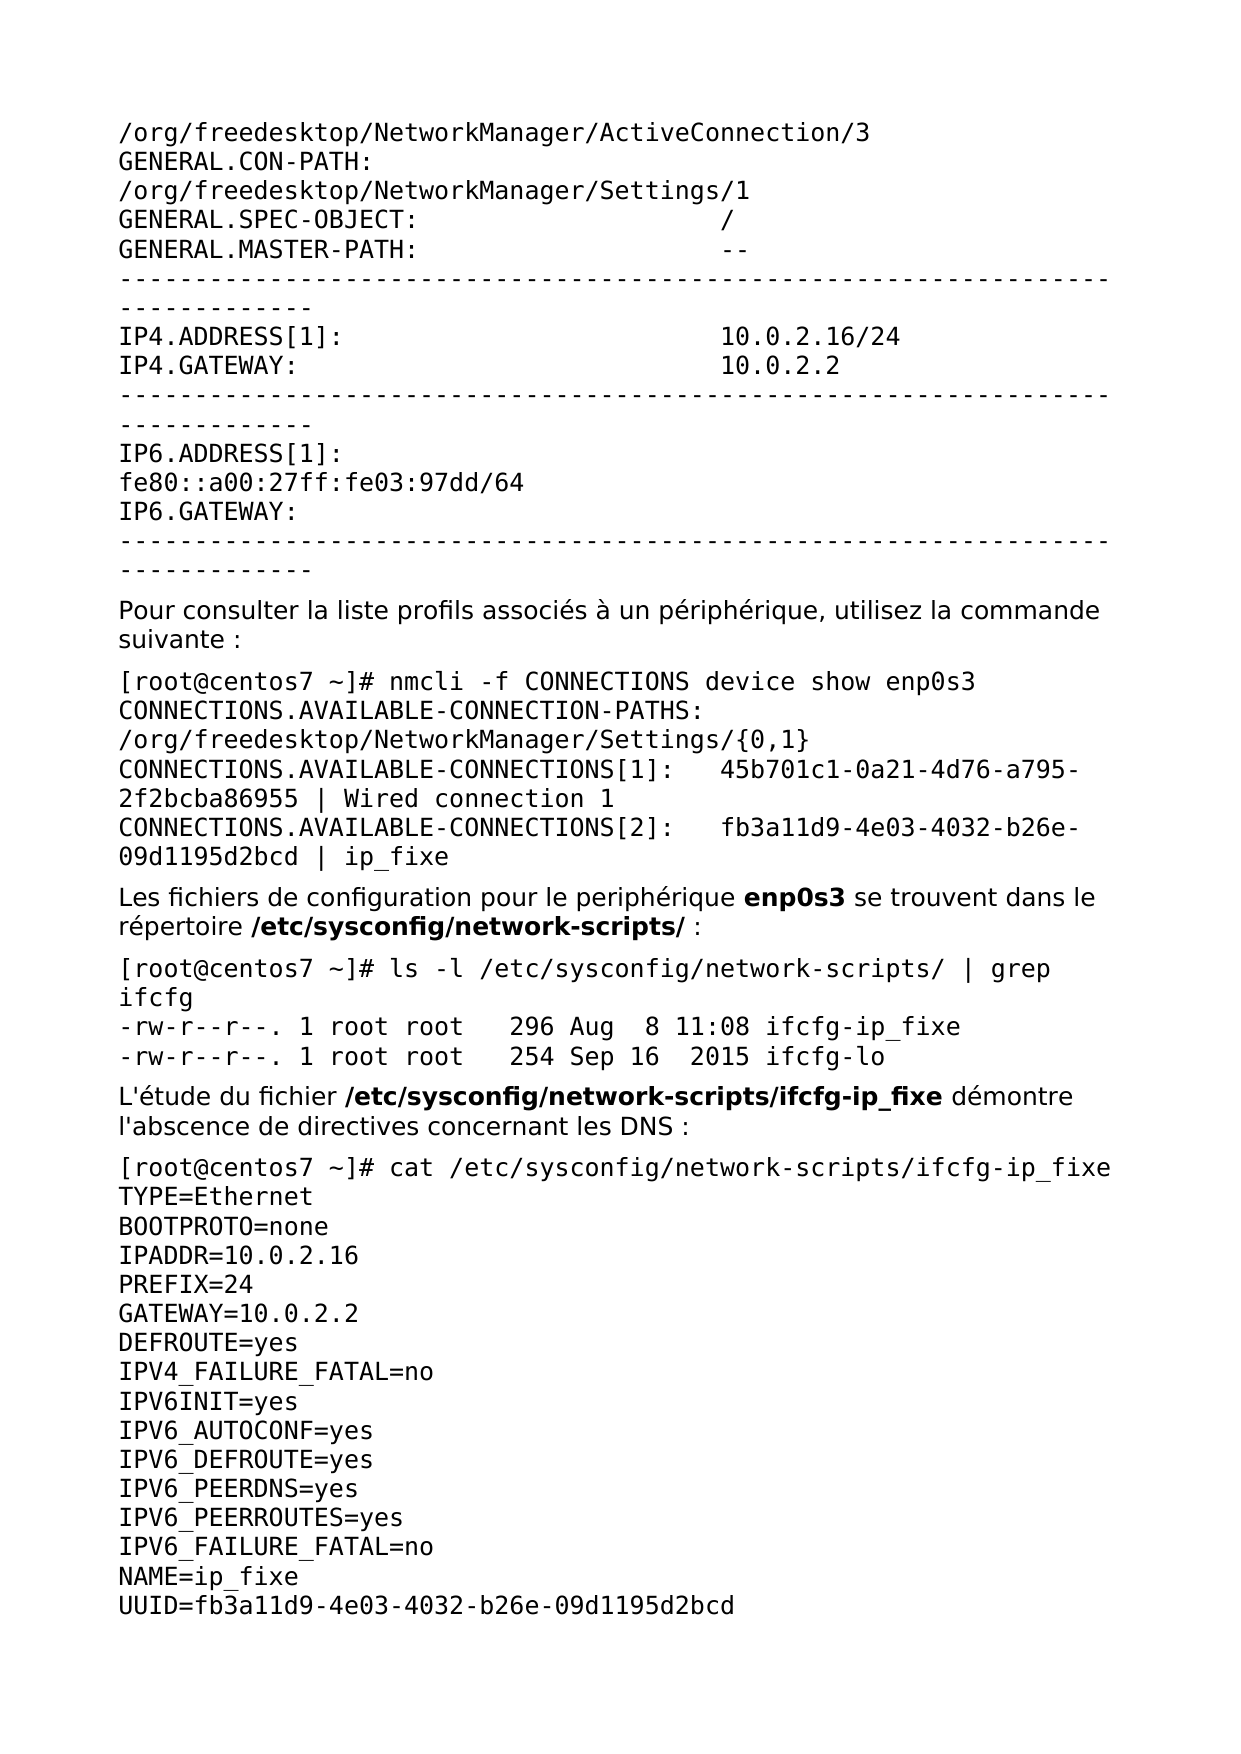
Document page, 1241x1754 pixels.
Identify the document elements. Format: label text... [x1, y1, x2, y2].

text [root@centos7 ~]# cat /etc/sysconfig/network-scripts/ifcfg-ip_fixe TYPE=Ethernet BOOTPROTO=none IPADDR=10.0.2.16 PREFIX=24 GATEWAY=10.0.2.2 DEFROUTE=yes IPV4_FAILURE_FATAL=no IPV6INIT=yes IPV6_AUTOCONF=yes IPV6_DEFROUTE=yes IPV6_PEERDNS=yes IPV6_PEERROUTES=yes IPV6_FAILURE_FATAL=no NAME=ip_fixe UUID=fb3a11d9-4e03-4032-b26e-09d1195d2bcd [118, 1153, 1122, 1620]
text /org/freedesktop/NetworkManager/ActiveConnection/3 GENERAL.CON-PATH: /org/freedesktop/NetworkManager/Settings/1 GENERAL.SPEC-OBJECT: / GENERAL.MASTER-PATH: -- ------------------------------------------------------------------------------- IP4.ADDRESS[1]: 10.0.2.16/24 IP4.GATEWAY: 10.0.2.2 ------------------------------------------------------------------------------- IP6.ADDRESS[1]: fe80::a00:27ff:fe03:97dd/64 IP6.GATEWAY: ------------------------------------------------------------------------------- [118, 118, 1122, 585]
text [root@centos7 ~]# ls -l /etc/sysconfig/network-scripts/ | grep ifcfg -rw-r--r--. 1 root root 296 Aug 8 11:08 ifcfg-ip_fixe -rw-r--r--. 1 root root 254 Sep 16 2015 ifcfg-lo [118, 954, 1122, 1071]
text Les fichiers de configuration pour le periphérique enp0s3 se trouvent dans le répertoire /etc/sysconfig/network-scripts/ : [118, 883, 1122, 942]
text Pour consulter la liste profils associés à un périphérique, utilisez la commande suivante : [118, 597, 1122, 655]
text [root@centos7 ~]# nmcli -f CONNECTIONS device show enp0s3 CONNECTIONS.AVAILABLE-CONNECTION-PATHS: /org/freedesktop/NetworkManager/Settings/{0,1} CONNECTIONS.AVAILABLE-CONNECTIONS[1]: 45b701c1-0a21-4d76-a795-2f2bcba86955 | Wired connection 1 CONNECTIONS.AVAILABLE-CONNECTIONS[2]: fb3a11d9-4e03-4032-b26e-09d1195d2bcd | ip_fixe [118, 667, 1122, 872]
text L'étude du fichier /etc/sysconfig/network-scripts/ifcfg-ip_fixe démontre l'abscence de directives concernant les DNS : [118, 1083, 1122, 1141]
